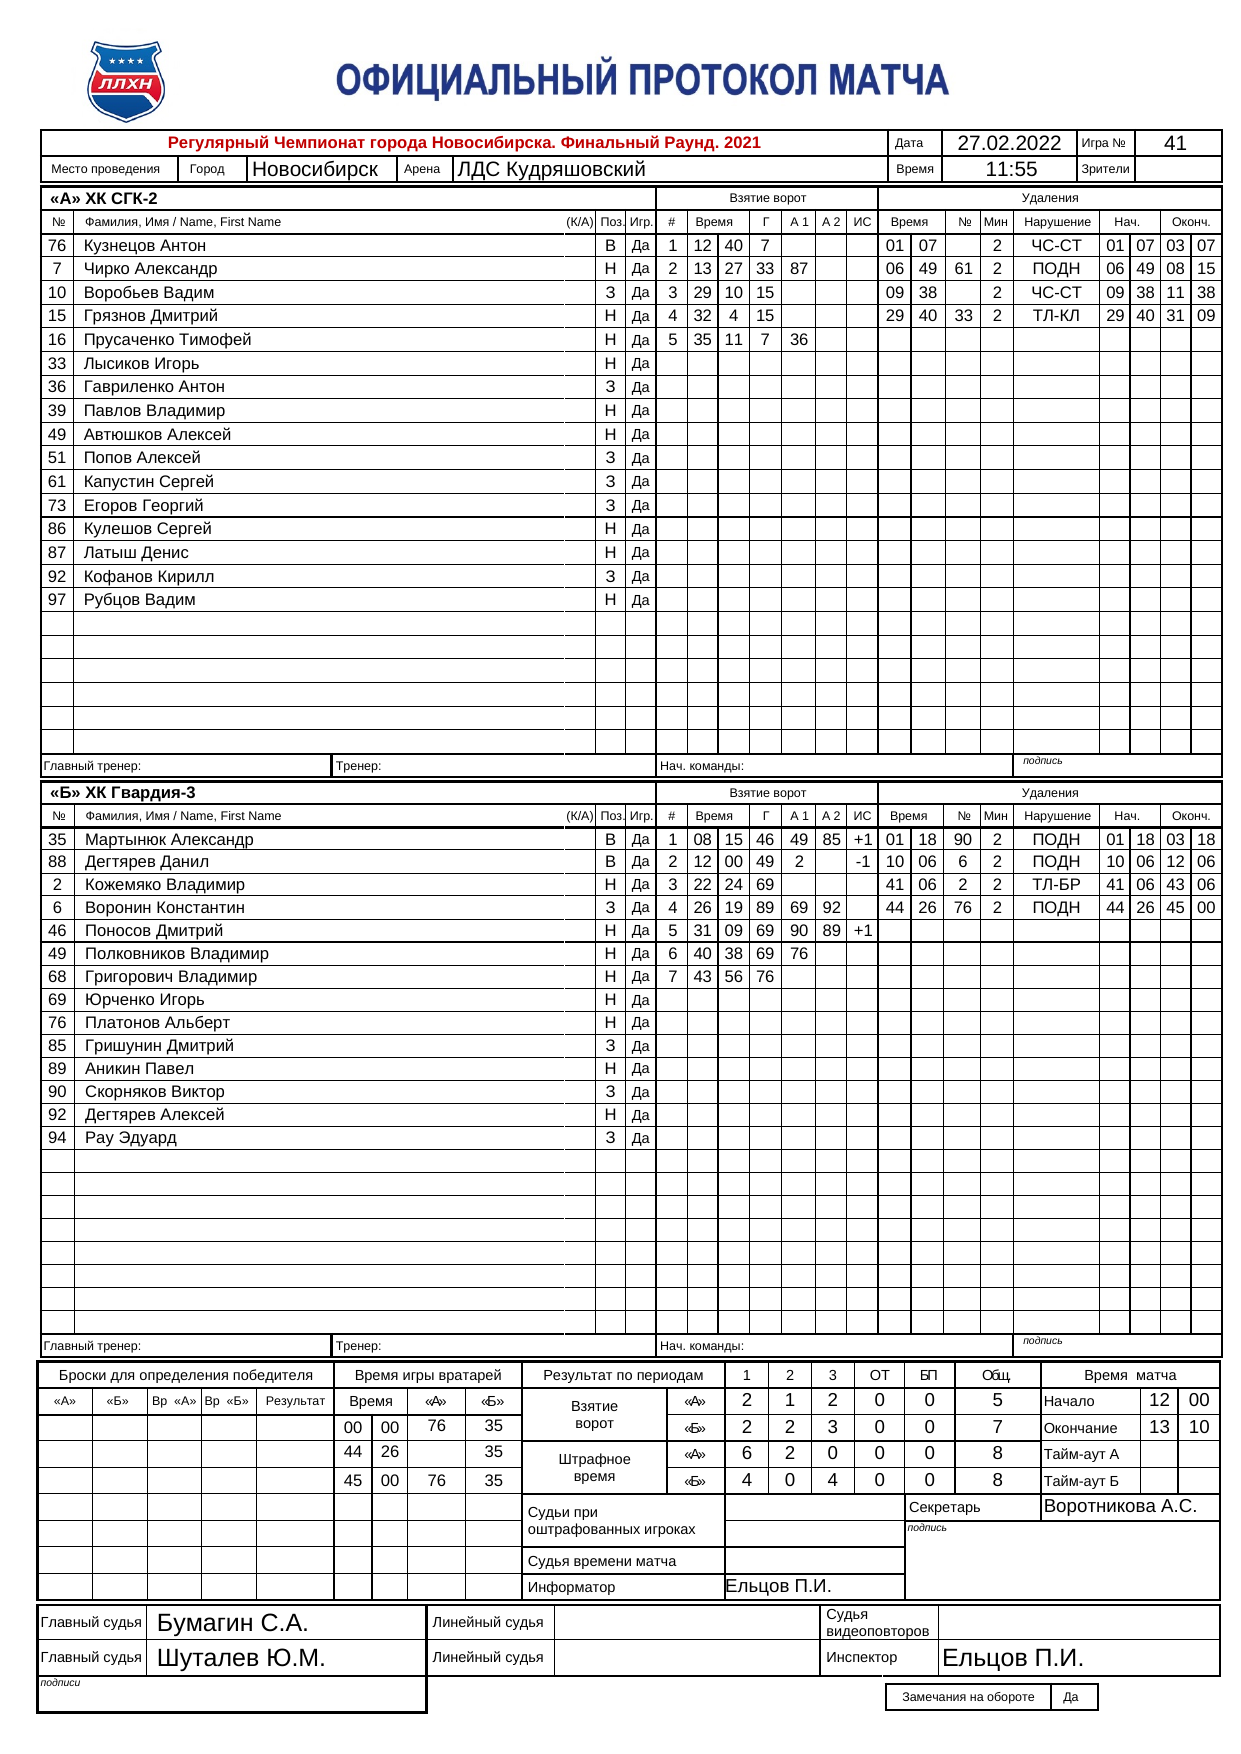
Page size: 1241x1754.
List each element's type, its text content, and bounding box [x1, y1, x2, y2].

table_cell [719, 518, 749, 540]
table_cell [1161, 1173, 1190, 1195]
table_cell [944, 966, 980, 987]
table_cell [93, 1494, 147, 1520]
table_cell [912, 1058, 943, 1079]
table_cell 1 [769, 1389, 811, 1413]
table_cell [1014, 541, 1099, 564]
table_cell 06 [912, 874, 943, 895]
table_cell [782, 235, 815, 256]
table_cell 4 [719, 305, 749, 327]
table_cell [565, 281, 595, 303]
table_cell [466, 1547, 521, 1573]
table_cell [847, 1127, 877, 1149]
table_cell [981, 376, 1013, 398]
table_cell [719, 1104, 749, 1126]
table_cell [782, 1311, 815, 1333]
table_cell [565, 565, 595, 587]
table_cell [782, 518, 815, 540]
table_cell 49 [1131, 257, 1160, 280]
table_cell [782, 730, 815, 753]
table_cell [1161, 1127, 1190, 1149]
table_cell [596, 1219, 625, 1241]
table_cell 10 [719, 281, 749, 303]
table_cell Кожемяко Владимир [75, 874, 564, 895]
table_cell [408, 1547, 465, 1573]
table_cell [719, 399, 749, 422]
table_header 1 [726, 1363, 768, 1387]
table_cell [782, 1081, 815, 1103]
table_cell Воробьев Вадим [74, 281, 564, 303]
table_cell [816, 1311, 846, 1333]
table_cell [946, 352, 980, 374]
table_cell ТЛ-КЛ [1014, 305, 1099, 327]
table_cell [1131, 399, 1160, 422]
table_cell [719, 659, 749, 682]
table_cell [879, 659, 910, 682]
table_cell 69 [750, 920, 781, 941]
table_cell [257, 1574, 333, 1599]
table_cell Да [626, 352, 655, 374]
table_cell [1014, 1150, 1099, 1172]
table_cell [981, 1035, 1013, 1057]
table_cell [750, 989, 781, 1011]
table_cell [816, 683, 846, 706]
table_cell [565, 1035, 595, 1057]
table_cell 76 [42, 235, 73, 256]
table_cell Н [596, 257, 625, 280]
table_cell 24 [719, 874, 749, 895]
table_cell [879, 328, 910, 351]
table_cell [1192, 518, 1221, 540]
table_cell [879, 352, 910, 374]
table_cell [1192, 1265, 1221, 1287]
table_cell 35 [466, 1441, 521, 1467]
table_cell Н [596, 423, 625, 445]
table_cell [657, 376, 687, 398]
table_cell 1 [657, 235, 687, 256]
table_cell [782, 1219, 815, 1241]
table_cell [782, 1242, 815, 1264]
table_header Удаления [879, 783, 1221, 803]
table_cell [912, 683, 945, 706]
table_cell [657, 989, 687, 1011]
table_cell 06 [1131, 850, 1160, 872]
table_cell [565, 730, 595, 753]
table_cell 46 [750, 829, 781, 849]
table_cell Нач. команды: [657, 755, 1012, 776]
table_cell [879, 636, 910, 658]
table_cell Латыш Денис [74, 541, 564, 564]
table_cell [688, 1012, 717, 1033]
table_cell [1014, 446, 1099, 469]
table_cell [1161, 588, 1190, 611]
table_cell [939, 1606, 1219, 1639]
table_cell [719, 1035, 749, 1057]
table_cell [944, 1035, 980, 1057]
table_cell [946, 470, 980, 493]
table_cell [657, 707, 687, 729]
table_cell [75, 1150, 564, 1172]
table_cell 6 [944, 850, 980, 872]
table_cell [879, 518, 910, 540]
table_cell 4 [657, 305, 687, 327]
table_cell [946, 328, 980, 351]
table_header Замечания на обороте [887, 1685, 1050, 1709]
table_cell [847, 541, 877, 564]
table_cell 76 [782, 943, 815, 964]
table_cell [816, 612, 846, 634]
table_cell [1131, 1242, 1160, 1264]
table_cell 49 [750, 850, 781, 872]
table_cell [688, 1173, 717, 1195]
table_cell [657, 518, 687, 540]
table_cell Воронин Константин [75, 896, 564, 918]
table_cell [719, 683, 749, 706]
table_cell [1100, 707, 1129, 729]
table_cell ПОДН [1014, 850, 1099, 872]
table_cell [816, 470, 846, 493]
table_cell [688, 636, 717, 658]
table_cell [879, 683, 910, 706]
table_cell [1131, 588, 1160, 611]
table_cell [75, 1311, 564, 1333]
table_cell подписи [39, 1677, 425, 1711]
table_cell [1161, 659, 1190, 682]
table_cell [782, 659, 815, 682]
table_cell [816, 399, 846, 422]
table_cell [688, 588, 717, 611]
table_cell [782, 470, 815, 493]
table_cell [1161, 1081, 1190, 1103]
table_cell 15 [719, 829, 749, 849]
table_cell [93, 1521, 147, 1546]
table_cell 08 [688, 829, 717, 849]
table_cell [782, 376, 815, 398]
table_cell [688, 659, 717, 682]
table_cell 43 [688, 966, 717, 987]
table_cell [981, 541, 1013, 564]
table_cell [408, 1574, 465, 1599]
table_cell [912, 399, 945, 422]
table_cell [1131, 1173, 1160, 1195]
table_cell [466, 1574, 521, 1599]
table_cell [39, 1574, 92, 1599]
table_cell [847, 235, 877, 256]
table_cell [1161, 1150, 1190, 1172]
table_cell [1100, 1265, 1129, 1287]
table_cell [373, 1547, 407, 1573]
table_cell [93, 1574, 147, 1599]
table_cell [657, 1242, 687, 1264]
table_cell [912, 1242, 943, 1264]
table_cell [428, 1677, 882, 1711]
table_cell [1131, 966, 1160, 987]
table_cell [944, 1219, 980, 1241]
table_cell [879, 1196, 910, 1218]
table_cell [1192, 1104, 1221, 1126]
table_cell Мин [981, 211, 1013, 233]
table_cell Н [596, 1012, 625, 1033]
table_cell [1161, 1058, 1190, 1079]
table_cell [1100, 612, 1129, 634]
table_cell [912, 1127, 943, 1149]
table_cell 00 [335, 1416, 371, 1440]
table_cell [912, 966, 943, 987]
table_cell [1161, 423, 1190, 445]
table_cell Да [626, 376, 655, 398]
table_cell [750, 730, 781, 753]
table_cell Воротникова А.С. [1042, 1495, 1219, 1520]
table_cell [42, 683, 73, 706]
table_cell [39, 1468, 92, 1493]
table_cell [626, 1311, 655, 1333]
table_cell 15 [1192, 257, 1221, 280]
table_cell 18 [1131, 829, 1160, 849]
table_cell [847, 1265, 877, 1287]
table_cell [1014, 518, 1099, 540]
table_cell 86 [42, 518, 73, 540]
table_cell [912, 328, 945, 351]
table_cell [1161, 328, 1190, 351]
table_cell [565, 328, 595, 351]
table_cell Инспектор [821, 1640, 938, 1675]
table_cell [719, 1196, 749, 1218]
table_cell 7 [42, 257, 73, 280]
table_cell [1100, 1058, 1129, 1079]
table_cell ТЛ-БР [1014, 874, 1099, 895]
table_cell [782, 874, 815, 895]
table_cell [912, 1150, 943, 1172]
table_cell [782, 1173, 815, 1195]
table_cell [1141, 1468, 1177, 1493]
table_cell [688, 446, 717, 469]
table_cell [657, 1173, 687, 1195]
table_cell [93, 1441, 147, 1467]
table_cell [782, 281, 815, 303]
table_cell 26 [373, 1441, 407, 1467]
table_cell [912, 707, 945, 729]
table_cell Главный судья [39, 1606, 146, 1639]
table_cell [981, 1311, 1013, 1333]
table_cell Кулешов Сергей [74, 518, 564, 540]
table_cell [782, 565, 815, 587]
table_cell [408, 1494, 465, 1520]
table_cell 1 [657, 829, 687, 849]
table_cell Да [626, 328, 655, 351]
table_cell [565, 1173, 595, 1195]
table_cell [565, 636, 595, 658]
table_cell [847, 683, 877, 706]
table_cell [719, 352, 749, 374]
table_cell [750, 1173, 781, 1195]
table_cell [816, 352, 846, 374]
table_cell [1131, 612, 1160, 634]
table_cell [847, 730, 877, 753]
table_cell [816, 1288, 846, 1310]
table_cell [816, 1242, 846, 1264]
table_cell В [596, 235, 625, 256]
table_cell [1100, 1311, 1129, 1333]
table_cell [816, 1265, 846, 1287]
table_cell 2 [981, 305, 1013, 327]
table_cell [816, 636, 846, 658]
table_cell 92 [816, 896, 846, 918]
table_cell [944, 1196, 980, 1218]
table_cell [912, 659, 945, 682]
table_cell [1192, 1127, 1221, 1149]
table_cell [946, 376, 980, 398]
table_cell [565, 1127, 595, 1149]
table_cell [688, 1196, 717, 1218]
table_cell [1100, 636, 1129, 658]
table_cell [782, 399, 815, 422]
table_cell [816, 588, 846, 611]
table_cell ИС [847, 805, 877, 826]
table_cell 31 [688, 920, 717, 941]
table_cell [1131, 1196, 1160, 1218]
table_cell [466, 1521, 521, 1546]
table_cell З [596, 1127, 625, 1149]
table_cell [657, 399, 687, 422]
table_cell [981, 352, 1013, 374]
table_cell Григорович Владимир [75, 966, 564, 987]
table_cell А 1 [782, 805, 815, 826]
table_cell [1014, 920, 1099, 941]
table_cell [408, 1521, 465, 1546]
table_cell 11 [1161, 281, 1190, 303]
table_cell 03 [1161, 235, 1190, 256]
table_cell [688, 423, 717, 445]
table_cell (К/А) [565, 211, 595, 233]
table_cell 45 [335, 1468, 371, 1493]
table_cell 00 [1179, 1389, 1219, 1413]
table_cell 8 [956, 1468, 1040, 1493]
table_cell [944, 1081, 980, 1103]
table_cell [719, 1058, 749, 1079]
table_cell ПОДН [1014, 257, 1099, 280]
table_cell 2 [981, 829, 1013, 849]
table_cell [148, 1574, 201, 1599]
table_cell [847, 1311, 877, 1333]
table_cell [719, 494, 749, 516]
table_cell [565, 943, 595, 964]
table_cell [1100, 518, 1129, 540]
table_cell Судья времени матча [523, 1548, 724, 1573]
table_cell [879, 1104, 910, 1126]
table_cell 06 [879, 257, 910, 280]
table_cell [257, 1521, 333, 1546]
table_cell [596, 1242, 625, 1264]
table_cell 40 [1131, 305, 1160, 327]
table_cell [626, 1173, 655, 1195]
table_cell [816, 730, 846, 753]
table_cell 90 [782, 920, 815, 941]
table_cell [1100, 423, 1129, 445]
table_cell [1131, 920, 1160, 941]
table_cell [719, 588, 749, 611]
table_cell 43 [1161, 874, 1190, 895]
table_cell Тайм-аут Б [1042, 1468, 1140, 1493]
table_cell 0 [855, 1389, 904, 1413]
table_cell [1014, 1242, 1099, 1264]
table_cell [912, 1196, 943, 1218]
table_cell 49 [42, 943, 74, 964]
table_cell [847, 943, 877, 964]
table_cell [912, 494, 945, 516]
table_cell [879, 1058, 910, 1079]
table_cell [42, 1150, 74, 1172]
table_cell [42, 1219, 74, 1241]
table_cell 06 [1192, 850, 1221, 872]
table_cell Время [688, 211, 749, 233]
table_cell Капустин Сергей [74, 470, 564, 493]
table_cell «Б» [668, 1468, 724, 1493]
table_cell [912, 541, 945, 564]
table_cell Да [626, 966, 655, 987]
table_cell [565, 612, 595, 634]
table_cell [565, 518, 595, 540]
table_cell Автюшков Алексей [74, 423, 564, 445]
table_cell [879, 612, 910, 634]
table_cell [750, 1150, 781, 1172]
table_cell [202, 1547, 256, 1573]
table_cell [719, 1012, 749, 1033]
table_cell Фамилия, Имя / Name, First Name [75, 805, 565, 826]
table_cell Да [626, 943, 655, 964]
table_cell [657, 1127, 687, 1149]
table_cell [719, 565, 749, 587]
table_cell [148, 1547, 201, 1573]
table_cell Оконч. [1161, 805, 1221, 826]
table_cell [1131, 352, 1160, 374]
table_cell Оконч. [1161, 211, 1221, 233]
table_cell Грязнов Дмитрий [74, 305, 564, 327]
table_cell [565, 850, 595, 872]
table_cell [1100, 1196, 1129, 1218]
table_cell [596, 659, 625, 682]
table_cell [981, 518, 1013, 540]
table_cell [1161, 446, 1190, 469]
table_cell [847, 257, 877, 280]
table_cell [688, 1219, 717, 1241]
table_cell [1161, 707, 1190, 729]
table_cell 49 [912, 257, 945, 280]
table_cell 40 [912, 305, 945, 327]
table_cell +1 [847, 920, 877, 941]
table_cell [1131, 565, 1160, 587]
table_cell [879, 1150, 910, 1172]
table_cell 2 [981, 896, 1013, 918]
table_cell 35 [42, 829, 74, 849]
table_cell [1100, 1104, 1129, 1126]
table_cell [816, 565, 846, 587]
table_cell [688, 565, 717, 587]
table_cell [1100, 1219, 1129, 1241]
table_cell -1 [847, 850, 877, 872]
table_cell 2 [769, 1442, 811, 1467]
table_cell [981, 423, 1013, 445]
table_cell [1161, 1104, 1190, 1126]
table_cell [565, 423, 595, 445]
table_cell 5 [657, 328, 687, 351]
table_cell [912, 352, 945, 374]
table_cell [626, 636, 655, 658]
table_cell [719, 1127, 749, 1149]
table_cell Судья видеоповторов [821, 1606, 938, 1639]
table_cell [1131, 1012, 1160, 1033]
table_cell [1131, 470, 1160, 493]
table_cell [879, 1081, 910, 1103]
table_cell [1131, 1288, 1160, 1310]
table_cell [981, 707, 1013, 729]
table_cell [726, 1495, 904, 1520]
table_cell Полковников Владимир [75, 943, 564, 964]
table_cell [93, 1416, 147, 1440]
table_cell [879, 943, 910, 964]
table_cell [946, 399, 980, 422]
table_cell Время [879, 211, 945, 233]
table_cell [657, 565, 687, 587]
table_cell [912, 1104, 943, 1126]
table_cell 12 [1161, 850, 1190, 872]
table_header Броски для определения победителя [39, 1363, 333, 1387]
table_cell 2 [769, 1415, 811, 1440]
table_cell [1100, 494, 1129, 516]
table_cell [912, 565, 945, 587]
table_cell 2 [782, 850, 815, 872]
table_cell 15 [750, 281, 781, 303]
table_cell [1014, 683, 1099, 706]
table_cell [1014, 659, 1099, 682]
table_cell Главный тренер: [42, 755, 330, 776]
table_cell [596, 1196, 625, 1218]
table_cell [879, 1173, 910, 1195]
table_cell Да [626, 565, 655, 587]
table_cell [816, 494, 846, 516]
table_cell 07 [912, 235, 945, 256]
table_cell [1161, 470, 1190, 493]
table_cell [1131, 1081, 1160, 1103]
table_cell [657, 494, 687, 516]
table_cell [1131, 328, 1160, 351]
table_cell [847, 1012, 877, 1033]
table_cell Игр. [626, 211, 655, 233]
table_cell № [42, 805, 74, 826]
table_cell [750, 352, 781, 374]
table_cell Дегтярев Алексей [75, 1104, 564, 1126]
table_cell [1192, 707, 1221, 729]
table_cell [1161, 943, 1190, 964]
table_cell З [596, 1035, 625, 1057]
table_cell Н [596, 328, 625, 351]
table_cell [912, 446, 945, 469]
table_cell Поз. [596, 211, 625, 233]
table_cell [42, 1173, 74, 1195]
table_cell Да [626, 1127, 655, 1149]
table_cell [847, 565, 877, 587]
table_cell [565, 1219, 595, 1241]
table_cell [1014, 1104, 1099, 1126]
table_cell 6 [726, 1442, 768, 1467]
table_cell [847, 896, 877, 918]
table_cell З [596, 896, 625, 918]
table_cell [847, 1242, 877, 1264]
table_cell 29 [688, 281, 717, 303]
table_cell [782, 1104, 815, 1126]
table_cell [912, 989, 943, 1011]
table_cell З [596, 565, 625, 587]
table_cell [750, 588, 781, 611]
table_cell [816, 1104, 846, 1126]
table_cell [1100, 1150, 1129, 1172]
table_cell Поз. [596, 805, 625, 826]
table_cell [782, 1127, 815, 1149]
table_cell [879, 1127, 910, 1149]
table_cell [657, 446, 687, 469]
table_cell Игр. [626, 805, 655, 826]
table_cell [944, 1150, 980, 1172]
table_cell 36 [42, 376, 73, 398]
table_cell [1100, 1242, 1129, 1264]
table_cell [879, 1288, 910, 1310]
table_cell Аникин Павел [75, 1058, 564, 1079]
table_cell [1161, 920, 1190, 941]
table_cell [688, 683, 717, 706]
table_cell [565, 829, 595, 849]
table_cell [719, 1173, 749, 1195]
table_cell [816, 989, 846, 1011]
table_cell [93, 1547, 147, 1573]
table_cell Да [626, 541, 655, 564]
table_cell [565, 494, 595, 516]
table_cell [750, 683, 781, 706]
table_cell [1192, 494, 1221, 516]
table_cell [688, 518, 717, 540]
table_cell 69 [782, 896, 815, 918]
table_cell 2 [726, 1389, 768, 1413]
table_cell [847, 1058, 877, 1079]
table_cell [981, 730, 1013, 753]
table_cell [981, 1196, 1013, 1218]
table_cell [1100, 565, 1129, 587]
table_cell Ельцов П.И. [939, 1640, 1219, 1675]
table_cell [1014, 1058, 1099, 1079]
table_cell [816, 376, 846, 398]
table_cell 41 [1100, 874, 1129, 895]
table_cell 7 [750, 235, 781, 256]
table_cell [202, 1494, 256, 1520]
table_cell [912, 470, 945, 493]
table_cell 2 [812, 1389, 854, 1413]
table_cell [912, 1311, 943, 1333]
table_cell [816, 1012, 846, 1033]
table_cell [1131, 1104, 1160, 1126]
table_cell [335, 1521, 371, 1546]
table_cell [847, 612, 877, 634]
table_cell [1014, 943, 1099, 964]
table_cell [782, 352, 815, 374]
table_cell [879, 920, 910, 941]
table_cell [944, 1265, 980, 1287]
table_cell Да [626, 874, 655, 895]
table_cell [847, 281, 877, 303]
table_cell Да [626, 257, 655, 280]
table_cell [565, 920, 595, 941]
table_cell 68 [42, 966, 74, 987]
table_cell Гришунин Дмитрий [75, 1035, 564, 1057]
table_cell [1100, 328, 1129, 351]
table_cell Да [626, 423, 655, 445]
table_cell [912, 1219, 943, 1241]
table_cell [688, 989, 717, 1011]
table_cell [688, 541, 717, 564]
table_cell [879, 470, 910, 493]
table_cell 90 [42, 1081, 74, 1103]
table_cell [1100, 541, 1129, 564]
table_cell 3 [657, 281, 687, 303]
table_cell Дегтярев Данил [75, 850, 564, 872]
table_cell 29 [1100, 305, 1129, 327]
table_cell [75, 1242, 564, 1264]
table_cell [74, 730, 564, 753]
table_cell [1131, 541, 1160, 564]
table_cell Вр «Б» [202, 1389, 256, 1413]
table_cell [782, 494, 815, 516]
table_cell [596, 636, 625, 658]
table_cell [688, 1058, 717, 1079]
table_cell [1100, 1012, 1129, 1033]
table_cell [879, 707, 910, 729]
table_cell [626, 683, 655, 706]
table_cell [688, 1081, 717, 1103]
table_cell Н [596, 588, 625, 611]
table_cell 06 [912, 850, 943, 872]
table_cell [816, 874, 846, 895]
table_cell 90 [944, 829, 980, 849]
table_cell [148, 1468, 201, 1493]
table_cell [657, 1288, 687, 1310]
table_cell [1161, 1242, 1190, 1264]
table_cell Зрители [1078, 157, 1134, 181]
table_cell [782, 989, 815, 1011]
table_cell Н [596, 352, 625, 374]
table_cell Главный тренер: [42, 1335, 330, 1356]
table_cell 01 [879, 829, 910, 849]
table_cell [1014, 636, 1099, 658]
table_cell [847, 1150, 877, 1172]
table_cell [912, 423, 945, 445]
table_cell [816, 659, 846, 682]
table_cell [148, 1441, 201, 1467]
table_cell [688, 494, 717, 516]
table_cell [1014, 494, 1099, 516]
table_cell [1014, 1035, 1099, 1057]
table_cell [816, 1035, 846, 1057]
table_cell [1192, 1058, 1221, 1079]
table_cell [1161, 565, 1190, 587]
table_cell 38 [912, 281, 945, 303]
table_cell [657, 1150, 687, 1172]
table_cell 00 [373, 1416, 407, 1440]
table_cell [816, 446, 846, 469]
table_cell [719, 423, 749, 445]
table_cell 36 [782, 328, 815, 351]
table_header Взятие ворот [657, 783, 877, 803]
table_cell «А» [668, 1442, 724, 1467]
table_cell Попов Алексей [74, 446, 564, 469]
table_cell [1179, 1441, 1219, 1467]
table_cell [74, 683, 564, 706]
table_cell [981, 494, 1013, 516]
table_cell [1161, 683, 1190, 706]
table_cell Н [596, 541, 625, 564]
table_cell [1100, 1081, 1129, 1103]
table_cell [1192, 352, 1221, 374]
table_cell [1161, 376, 1190, 398]
table_cell [565, 1150, 595, 1172]
table_cell [596, 1288, 625, 1310]
table_cell Арена [398, 157, 452, 181]
table_header Да [1052, 1685, 1097, 1709]
table_cell [847, 1104, 877, 1126]
table_cell [1192, 943, 1221, 964]
table_cell [565, 1012, 595, 1033]
table_cell 31 [1161, 305, 1190, 327]
table_cell 18 [912, 829, 943, 849]
table_cell # [657, 805, 687, 826]
table_cell [912, 943, 943, 964]
table_cell [657, 659, 687, 682]
table_cell Да [626, 1104, 655, 1126]
table_cell Н [596, 1058, 625, 1079]
table_cell [657, 541, 687, 564]
table_cell [565, 683, 595, 706]
table_cell [1161, 1219, 1190, 1241]
table_cell [816, 850, 846, 872]
table_cell 13 [1141, 1415, 1177, 1440]
table_cell [946, 683, 980, 706]
table_cell [816, 1058, 846, 1079]
table_cell [1131, 1265, 1160, 1287]
table_cell [1014, 399, 1099, 422]
table_cell 61 [946, 257, 980, 280]
table_cell Рау Эдуард [75, 1127, 564, 1149]
table_cell [1192, 989, 1221, 1011]
table_cell [912, 1265, 943, 1287]
table_cell [750, 470, 781, 493]
table_cell [75, 1288, 564, 1310]
table_cell [782, 1035, 815, 1057]
table_cell Да [626, 446, 655, 469]
table_cell [1131, 518, 1160, 540]
table_cell Вр «А» [148, 1389, 201, 1413]
table_cell Бумагин С.А. [147, 1606, 425, 1639]
table_cell [782, 636, 815, 658]
table_cell Линейный судья [428, 1640, 554, 1675]
table_cell [981, 588, 1013, 611]
table_cell [750, 1196, 781, 1218]
table_cell [816, 281, 846, 303]
table_cell [750, 376, 781, 398]
table_cell [1014, 470, 1099, 493]
table_cell [657, 470, 687, 493]
table_cell [1100, 920, 1129, 941]
table_cell 41 [879, 874, 910, 895]
table_cell 29 [879, 305, 910, 327]
table_cell З [596, 281, 625, 303]
table_cell [944, 1104, 980, 1126]
table_cell ЧС-СТ [1014, 281, 1099, 303]
table_cell [1179, 1468, 1219, 1493]
table_cell [1099, 1682, 1220, 1711]
table_cell [1161, 730, 1190, 753]
table_cell [565, 305, 595, 327]
table_cell «Б » [466, 1389, 521, 1413]
table_cell Лысиков Игорь [74, 352, 564, 374]
table_cell [1100, 659, 1129, 682]
table_cell 10 [42, 281, 73, 303]
table_cell 26 [912, 896, 943, 918]
table_cell 15 [42, 305, 73, 327]
table_cell [657, 1058, 687, 1079]
table_cell Тайм-аут А [1042, 1441, 1140, 1467]
table_cell [565, 707, 595, 729]
table_cell [750, 541, 781, 564]
table_cell [1014, 1288, 1099, 1310]
table_cell [565, 1288, 595, 1310]
table_cell [42, 612, 73, 634]
table_cell 26 [688, 896, 717, 918]
table_cell [816, 707, 846, 729]
table_header 2 [769, 1363, 811, 1387]
table_cell 97 [42, 588, 73, 611]
table_cell 33 [946, 305, 980, 327]
table_cell [257, 1416, 333, 1440]
table_cell 09 [1192, 305, 1221, 327]
table_cell [879, 1265, 910, 1287]
table_cell [946, 541, 980, 564]
table_cell [847, 659, 877, 682]
table_cell [688, 1311, 717, 1333]
table_cell [782, 305, 815, 327]
table_cell [981, 1265, 1013, 1287]
table_cell [626, 659, 655, 682]
table_cell [782, 707, 815, 729]
table_cell Линейный судья [428, 1606, 554, 1639]
table_cell 89 [42, 1058, 74, 1079]
table_cell 40 [688, 943, 717, 964]
table_cell Да [626, 305, 655, 327]
table_cell [1131, 1035, 1160, 1057]
table_cell 27 [719, 257, 749, 280]
table_cell [816, 541, 846, 564]
table_cell [1192, 423, 1221, 445]
table_cell З [596, 494, 625, 516]
table_cell [1192, 470, 1221, 493]
table_cell А 2 [816, 805, 846, 826]
table_cell [596, 1311, 625, 1333]
table_cell [1014, 1219, 1099, 1241]
table_cell Место проведения [42, 157, 177, 181]
table_cell [750, 423, 781, 445]
table_cell 35 [688, 328, 717, 351]
table_cell Время [688, 805, 749, 826]
table_cell [912, 1035, 943, 1057]
table_cell 2 [726, 1415, 768, 1440]
table_header Взятие ворот [657, 188, 877, 209]
table_cell [74, 659, 564, 682]
table_cell 2 [981, 874, 1013, 895]
table_cell [373, 1574, 407, 1599]
table_cell [657, 423, 687, 445]
table_cell [1192, 659, 1221, 682]
table_cell 7 [750, 328, 781, 351]
table_cell [596, 730, 625, 753]
table_cell [1161, 352, 1190, 374]
table_cell 00 [373, 1468, 407, 1493]
table_cell 5 [657, 920, 687, 941]
table_cell [688, 1242, 717, 1264]
table_cell 09 [719, 920, 749, 941]
table_cell 2 [657, 257, 687, 280]
table_cell [148, 1494, 201, 1520]
table_cell [912, 518, 945, 540]
table_cell [1192, 966, 1221, 987]
table_cell Н [596, 920, 625, 941]
table_cell ЛДС Кудряшовский [454, 157, 887, 181]
table_cell [626, 730, 655, 753]
table_cell [1131, 730, 1160, 753]
table_cell [726, 1548, 904, 1573]
table_cell [565, 1081, 595, 1103]
table_cell [879, 565, 910, 587]
table_cell [596, 707, 625, 729]
table_cell [879, 730, 910, 753]
table_cell [981, 989, 1013, 1011]
table_cell [565, 399, 595, 422]
table_cell [1131, 446, 1160, 469]
table_cell [944, 1242, 980, 1264]
table_cell [946, 730, 980, 753]
table_cell [981, 636, 1013, 658]
table_cell 13 [688, 257, 717, 280]
table_cell [946, 636, 980, 658]
table_cell [981, 943, 1013, 964]
table_cell подпись [906, 1522, 1219, 1599]
table_cell Скорняков Виктор [75, 1081, 564, 1103]
table_cell [1100, 1035, 1129, 1057]
table_cell [879, 541, 910, 564]
table_cell 5 [956, 1389, 1040, 1413]
table_cell [719, 1242, 749, 1264]
table_header «А» ХК СГК-2 [42, 188, 655, 209]
table_cell [719, 1265, 749, 1287]
table_cell [1192, 1311, 1221, 1333]
table_cell [750, 1081, 781, 1103]
table_cell Фамилия, Имя / Name, First Name [74, 211, 565, 233]
table_cell Да [626, 235, 655, 256]
table_cell Кузнецов Антон [74, 235, 564, 256]
table_cell «А» [668, 1389, 724, 1413]
table_cell [981, 659, 1013, 682]
table_cell [750, 636, 781, 658]
table_cell [750, 1288, 781, 1310]
table_header 41 [1136, 131, 1221, 155]
table_cell [565, 659, 595, 682]
table_cell [847, 874, 877, 895]
table_cell 2 [981, 850, 1013, 872]
table_cell 61 [42, 470, 73, 493]
table_cell [912, 636, 945, 658]
table_cell [74, 612, 564, 634]
table_cell [816, 1127, 846, 1149]
table_cell [257, 1468, 333, 1493]
table_cell [719, 541, 749, 564]
table_cell [148, 1416, 201, 1440]
table_cell [816, 966, 846, 987]
table_cell [42, 1311, 74, 1333]
table_cell В [596, 850, 625, 872]
table_cell [912, 588, 945, 611]
table_cell [726, 1521, 904, 1546]
table_cell [555, 1606, 819, 1639]
table_cell [688, 1265, 717, 1287]
table_cell Информатор [523, 1575, 724, 1599]
table_cell Город [179, 157, 246, 181]
table_cell [912, 1173, 943, 1195]
table_cell [1014, 966, 1099, 987]
table_header Время матча [1042, 1363, 1219, 1387]
table_cell [565, 588, 595, 611]
table_header «Б» ХК Гвардия-3 [42, 783, 655, 803]
table_cell «Б» [668, 1415, 724, 1440]
table_cell Да [626, 1058, 655, 1079]
table_cell 73 [42, 494, 73, 516]
table_cell [1131, 683, 1160, 706]
table_cell Секретарь [906, 1495, 1040, 1520]
table_cell Да [626, 1035, 655, 1057]
table_cell 07 [1131, 235, 1160, 256]
table_cell 0 [855, 1468, 904, 1493]
table_cell [1192, 636, 1221, 658]
table_header БП [905, 1363, 954, 1387]
table_cell Н [596, 305, 625, 327]
table_cell 01 [1100, 235, 1129, 256]
table_cell [750, 612, 781, 634]
table_cell [688, 470, 717, 493]
table_cell [657, 683, 687, 706]
table_cell [42, 1288, 74, 1310]
table_cell [981, 966, 1013, 987]
table_cell [981, 565, 1013, 587]
table_cell [257, 1547, 333, 1573]
table_cell [847, 1035, 877, 1057]
table_cell [719, 470, 749, 493]
table_cell 01 [1100, 829, 1129, 849]
table_cell [816, 305, 846, 327]
table_cell 89 [750, 896, 781, 918]
table_cell [1161, 494, 1190, 516]
table_cell [883, 1677, 1220, 1681]
table_cell [750, 1104, 781, 1126]
table_header ОТ [855, 1363, 904, 1387]
table_cell [688, 376, 717, 398]
table_header Время игры вратарей [335, 1363, 521, 1387]
table_cell [750, 1012, 781, 1033]
table_cell [782, 1265, 815, 1287]
table_cell [782, 1150, 815, 1172]
table_cell [1014, 1081, 1099, 1103]
table_cell [719, 707, 749, 729]
table_cell [565, 446, 595, 469]
table_cell [1014, 1173, 1099, 1195]
table_cell Шуталев Ю.М. [147, 1640, 425, 1675]
table_cell [750, 659, 781, 682]
table_cell 7 [657, 966, 687, 987]
table_cell подпись [1014, 755, 1221, 776]
table_cell [626, 1219, 655, 1241]
table_cell [981, 1219, 1013, 1241]
table_cell [816, 235, 846, 256]
table_cell 07 [1192, 235, 1221, 256]
table_cell 01 [879, 235, 910, 256]
table_cell 19 [719, 896, 749, 918]
table_cell [657, 1265, 687, 1287]
table_cell [719, 612, 749, 634]
table_cell [750, 1058, 781, 1079]
table_cell 12 [688, 235, 717, 256]
table_cell [1192, 730, 1221, 753]
table_header 27.02.2022 [943, 131, 1076, 155]
table_cell Да [626, 281, 655, 303]
table_cell [879, 446, 910, 469]
table_cell [847, 1081, 877, 1103]
table_cell [1100, 1173, 1129, 1195]
table_cell [626, 1242, 655, 1264]
table_cell 22 [688, 874, 717, 895]
table_cell [565, 989, 595, 1011]
table_cell [1014, 352, 1099, 374]
table_cell Н [596, 399, 625, 422]
table_cell [1192, 612, 1221, 634]
table_cell [816, 423, 846, 445]
table_cell Н [596, 874, 625, 895]
table_cell 12 [688, 850, 717, 872]
table_cell [847, 989, 877, 1011]
table_cell [1131, 1127, 1160, 1149]
table_cell [981, 1150, 1013, 1172]
table_cell [657, 1081, 687, 1103]
table_cell [719, 1081, 749, 1103]
table_cell [42, 1242, 74, 1264]
table_cell № [42, 211, 73, 233]
table_cell [847, 376, 877, 398]
table_cell [596, 612, 625, 634]
table_cell [719, 989, 749, 1011]
table_cell В [596, 829, 625, 849]
table_cell [879, 588, 910, 611]
table_cell [1014, 588, 1099, 611]
table_cell [335, 1574, 371, 1599]
table_cell [565, 470, 595, 493]
table_cell [750, 446, 781, 469]
table_cell [847, 518, 877, 540]
table_cell Тренер: [333, 1335, 655, 1356]
table_cell [596, 1173, 625, 1195]
table_cell Штрафное время [523, 1442, 666, 1493]
table_cell [981, 1242, 1013, 1264]
table_cell 38 [1131, 281, 1160, 303]
table_cell [657, 588, 687, 611]
table_cell [42, 636, 73, 658]
table_cell [657, 352, 687, 374]
table_cell 09 [1100, 281, 1129, 303]
table_cell подпись [1014, 1335, 1221, 1356]
table_cell [750, 494, 781, 516]
table_cell [657, 636, 687, 658]
table_header Результат по периодам [523, 1363, 724, 1387]
table_cell [719, 1288, 749, 1310]
table_cell 10 [1179, 1415, 1219, 1440]
table_cell [657, 612, 687, 634]
table_cell 85 [42, 1035, 74, 1057]
table_cell 06 [1100, 257, 1129, 280]
table_cell А 1 [782, 211, 815, 233]
table_cell [688, 707, 717, 729]
table_cell Да [626, 470, 655, 493]
table_cell [1192, 920, 1221, 941]
table_cell [626, 1288, 655, 1310]
table_cell 76 [408, 1468, 465, 1493]
table_cell [847, 446, 877, 469]
table_cell [981, 446, 1013, 469]
table_cell [1100, 943, 1129, 964]
table_cell Время [335, 1389, 407, 1413]
table_cell [565, 874, 595, 895]
table_cell 08 [1161, 257, 1190, 280]
table_cell [626, 1196, 655, 1218]
table_cell Нарушение [1014, 805, 1099, 826]
table_cell 44 [879, 896, 910, 918]
table_cell [944, 920, 980, 941]
table_cell [719, 1311, 749, 1333]
table_cell [1192, 1012, 1221, 1033]
table_cell [565, 896, 595, 918]
table_cell [42, 659, 73, 682]
table_cell [847, 352, 877, 374]
table_cell 3 [657, 874, 687, 895]
table_cell [1192, 1219, 1221, 1241]
table_cell [782, 588, 815, 611]
table_cell [1100, 989, 1129, 1011]
table_cell 69 [750, 943, 781, 964]
table_cell 0 [905, 1415, 954, 1440]
table_cell [847, 423, 877, 445]
table_cell [1192, 1035, 1221, 1057]
table_cell [847, 328, 877, 351]
table_cell [1014, 1012, 1099, 1033]
table_cell [1161, 966, 1190, 987]
table_cell [1161, 518, 1190, 540]
table_cell [1192, 1196, 1221, 1218]
table_cell [912, 730, 945, 753]
table_cell [879, 399, 910, 422]
table_cell [847, 305, 877, 327]
table_cell 06 [1192, 874, 1221, 895]
table_cell [1161, 1035, 1190, 1057]
table_cell «А» [408, 1389, 465, 1413]
table_cell Судьи при оштрафованных игроках [523, 1495, 724, 1546]
table_cell Да [626, 399, 655, 422]
table_cell Результат [257, 1389, 333, 1413]
table_cell [1192, 446, 1221, 469]
table_cell [1100, 683, 1129, 706]
table_cell [847, 1173, 877, 1195]
table_cell 40 [719, 235, 749, 256]
table_cell 44 [1100, 896, 1129, 918]
table_cell Нач. [1100, 211, 1160, 233]
table_cell [1100, 1127, 1129, 1149]
table_cell [1014, 989, 1099, 1011]
table_cell 33 [750, 257, 781, 280]
table_cell 4 [657, 896, 687, 918]
table_cell [1014, 612, 1099, 634]
table_cell [1192, 1150, 1221, 1172]
table_cell [257, 1441, 333, 1467]
table_cell 39 [42, 399, 73, 422]
table_cell 76 [750, 966, 781, 987]
table_cell [565, 257, 595, 280]
table_cell Нарушение [1014, 211, 1099, 233]
table_cell «А» [39, 1389, 92, 1413]
table_cell [93, 1468, 147, 1493]
table_cell [879, 966, 910, 987]
table_cell [75, 1219, 564, 1241]
table_cell [946, 235, 980, 256]
table_cell 85 [816, 829, 846, 849]
table_cell [816, 1150, 846, 1172]
table_cell [565, 1311, 595, 1333]
table_cell [879, 423, 910, 445]
table_cell 15 [750, 305, 781, 327]
table_cell [1192, 1081, 1221, 1103]
table_cell [688, 1035, 717, 1057]
table_cell Да [626, 989, 655, 1011]
table_cell 6 [42, 896, 74, 918]
table_cell [1192, 541, 1221, 564]
table_cell З [596, 1081, 625, 1103]
table_cell [981, 1058, 1013, 1079]
table_cell [42, 730, 73, 753]
table_cell [555, 1640, 819, 1675]
table_cell [688, 1150, 717, 1172]
table_cell [74, 707, 564, 729]
table_cell [1161, 1288, 1190, 1310]
table_cell [1161, 1265, 1190, 1287]
table_cell [750, 565, 781, 587]
table_cell Юрченко Игорь [75, 989, 564, 1011]
table_cell [1131, 376, 1160, 398]
table_cell 00 [1192, 896, 1221, 918]
table_cell [688, 352, 717, 374]
table_cell [1014, 1196, 1099, 1218]
table_cell [944, 1173, 980, 1195]
table_cell [373, 1494, 407, 1520]
table_cell [944, 1311, 980, 1333]
table_cell [847, 1288, 877, 1310]
table_cell [657, 1196, 687, 1218]
table_cell Прусаченко Тимофей [74, 328, 564, 351]
table_cell 87 [782, 257, 815, 280]
table_cell 38 [1192, 281, 1221, 303]
table_cell [879, 1219, 910, 1241]
table_cell 0 [769, 1468, 811, 1493]
table_cell [657, 1012, 687, 1033]
table_cell [750, 1127, 781, 1149]
table_cell [1161, 1012, 1190, 1033]
table_cell [565, 235, 595, 256]
table_cell [981, 1288, 1013, 1310]
table_cell 06 [1131, 874, 1160, 895]
table_cell [782, 966, 815, 987]
table_cell [750, 399, 781, 422]
table_cell [879, 989, 910, 1011]
table_cell [1100, 588, 1129, 611]
table_cell [782, 1012, 815, 1033]
table_cell 8 [956, 1442, 1040, 1467]
table_cell [257, 1494, 333, 1520]
table_cell [1131, 1311, 1160, 1333]
table_cell 0 [905, 1442, 954, 1467]
table_cell 03 [1161, 829, 1190, 849]
table_cell [1131, 1150, 1160, 1172]
table_cell [688, 1288, 717, 1310]
table_cell 49 [782, 829, 815, 849]
table_cell [75, 1196, 564, 1218]
table_cell [1014, 1265, 1099, 1287]
picture [5, 28, 1179, 129]
table_cell [912, 612, 945, 634]
table_cell [719, 636, 749, 658]
table_cell [1131, 636, 1160, 658]
table_cell 56 [719, 966, 749, 987]
table_cell [1100, 446, 1129, 469]
table_cell [750, 1035, 781, 1057]
table_cell [1161, 1196, 1190, 1218]
table_cell [565, 1058, 595, 1079]
table_cell [1100, 399, 1129, 422]
table_cell [816, 1196, 846, 1218]
table_cell [1100, 1288, 1129, 1310]
table_header Регулярный Чемпионат города Новосибирска. Финальный Раунд. 2021 [42, 131, 887, 155]
table_cell Гавриленко Антон [74, 376, 564, 398]
table_cell Окончание [1042, 1415, 1140, 1440]
table_header 3 [812, 1363, 854, 1387]
table_cell [782, 1058, 815, 1079]
table_cell 0 [905, 1468, 954, 1493]
table_cell [946, 518, 980, 540]
table_cell [565, 541, 595, 564]
table_cell Павлов Владимир [74, 399, 564, 422]
table_cell [688, 612, 717, 634]
table_cell 16 [42, 328, 73, 351]
table_cell [1192, 588, 1221, 611]
table_cell [335, 1494, 371, 1520]
table_cell [596, 1150, 625, 1172]
table_cell [944, 1127, 980, 1149]
table_cell [1161, 1311, 1190, 1333]
table_header Дата [889, 131, 941, 155]
table_cell [75, 1265, 564, 1287]
table_cell [74, 636, 564, 658]
table_cell 11:55 [943, 157, 1076, 181]
table_cell Н [596, 989, 625, 1011]
table_cell 11 [719, 328, 749, 351]
table_cell [912, 376, 945, 398]
table_cell 51 [42, 446, 73, 469]
table_cell [750, 1311, 781, 1333]
table_cell [946, 659, 980, 682]
table_cell 0 [812, 1442, 854, 1467]
table_cell 18 [1192, 829, 1221, 849]
table_cell Да [626, 518, 655, 540]
table_cell [782, 1196, 815, 1218]
table_cell 35 [466, 1416, 521, 1440]
table_cell 7 [956, 1415, 1040, 1440]
table_cell [750, 518, 781, 540]
table_cell [1131, 423, 1160, 445]
table_cell 0 [905, 1389, 954, 1413]
table_cell [657, 1104, 687, 1126]
table_cell 2 [944, 874, 980, 895]
table_cell [1161, 399, 1190, 422]
table_cell 38 [719, 943, 749, 964]
table_cell [946, 423, 980, 445]
table_cell 32 [688, 305, 717, 327]
table_cell Кофанов Кирилл [74, 565, 564, 587]
table_cell [847, 636, 877, 658]
table_cell 89 [816, 920, 846, 941]
table_cell [981, 328, 1013, 351]
table_cell Начало [1042, 1389, 1140, 1413]
table_cell [912, 1288, 943, 1310]
table_cell [981, 470, 1013, 493]
table_cell 10 [1100, 850, 1129, 872]
table_cell 94 [42, 1127, 74, 1149]
table_cell Мин [981, 805, 1013, 826]
table_cell [42, 1265, 74, 1287]
table_cell [202, 1574, 256, 1599]
table_cell Да [626, 920, 655, 941]
table_cell [1100, 730, 1129, 753]
table_cell 87 [42, 541, 73, 564]
table_cell [1014, 1311, 1099, 1333]
table_cell [879, 1311, 910, 1333]
table_cell [75, 1173, 564, 1195]
table_cell [847, 588, 877, 611]
table_cell Да [626, 1012, 655, 1033]
table_cell 33 [42, 352, 73, 374]
table_cell № [946, 211, 980, 233]
table_cell [782, 1288, 815, 1310]
table_cell [847, 1219, 877, 1241]
table_cell [408, 1441, 465, 1467]
table_cell [565, 966, 595, 987]
table_cell [981, 1012, 1013, 1033]
table_cell [944, 1288, 980, 1310]
table_cell Г [750, 805, 781, 826]
table_cell 6 [657, 943, 687, 964]
table_cell [946, 565, 980, 587]
table_cell [816, 328, 846, 351]
table_cell [148, 1521, 201, 1546]
table_cell [565, 1242, 595, 1264]
table_cell [1014, 730, 1099, 753]
table_cell 3 [812, 1415, 854, 1440]
table_cell [1161, 612, 1190, 634]
table_cell [1192, 1288, 1221, 1310]
table_cell Н [596, 966, 625, 987]
table_cell [981, 1081, 1013, 1103]
table_cell Да [626, 896, 655, 918]
table_cell [1100, 352, 1129, 374]
table_cell [946, 281, 980, 303]
table_cell [565, 1104, 595, 1126]
table_cell [596, 683, 625, 706]
table_cell [1131, 707, 1160, 729]
table_cell [1161, 541, 1190, 564]
table_cell 00 [719, 850, 749, 872]
table_cell [847, 1196, 877, 1218]
table_cell [688, 730, 717, 753]
table_cell [1131, 1058, 1160, 1079]
table_cell 76 [944, 896, 980, 918]
table_cell [981, 399, 1013, 422]
table_cell [1131, 494, 1160, 516]
table_cell Да [626, 1081, 655, 1103]
table_cell З [596, 376, 625, 398]
table_cell Егоров Георгий [74, 494, 564, 516]
table_cell [981, 612, 1013, 634]
table_cell [39, 1521, 92, 1546]
table_cell [750, 707, 781, 729]
table_cell [1192, 1173, 1221, 1195]
table_cell Мартынюк Александр [75, 829, 564, 849]
table_header Игра № [1078, 131, 1134, 155]
table_cell [1014, 565, 1099, 587]
table_cell [373, 1521, 407, 1546]
table_cell [1192, 683, 1221, 706]
table_cell [816, 1219, 846, 1241]
table_cell Новосибирск [248, 157, 396, 181]
table_cell [816, 257, 846, 280]
table_cell 44 [335, 1441, 371, 1467]
table_cell Нач. команды: [657, 1335, 1012, 1356]
table_cell [816, 943, 846, 964]
table_cell [944, 1058, 980, 1079]
table_cell [1014, 1127, 1099, 1149]
table_cell [626, 707, 655, 729]
table_cell [202, 1416, 256, 1440]
table_cell 26 [1131, 896, 1160, 918]
table_cell [879, 494, 910, 516]
table_cell [626, 1150, 655, 1172]
table_cell [335, 1547, 371, 1573]
table_cell 2 [981, 281, 1013, 303]
table_cell [596, 1265, 625, 1287]
table_cell 0 [855, 1442, 904, 1467]
table_cell [912, 1081, 943, 1103]
table_header Удаления [879, 188, 1221, 209]
table_cell # [657, 211, 687, 233]
table_cell [1100, 966, 1129, 987]
table_cell [1014, 376, 1099, 398]
table_cell [847, 494, 877, 516]
table_cell [1136, 157, 1221, 181]
table_cell [202, 1468, 256, 1493]
table_cell [1131, 1219, 1160, 1241]
table_cell [1141, 1441, 1177, 1467]
table_header Общ. [956, 1363, 1040, 1387]
table_cell Время [889, 157, 941, 181]
table_cell 76 [408, 1416, 465, 1440]
table_cell [912, 920, 943, 941]
table_cell ЧС-СТ [1014, 235, 1099, 256]
table_cell 2 [981, 235, 1013, 256]
table_cell [944, 989, 980, 1011]
table_cell [879, 376, 910, 398]
table_cell 2 [981, 257, 1013, 280]
table_cell Взятие ворот [523, 1389, 666, 1440]
table_cell [719, 730, 749, 753]
table_cell ПОДН [1014, 829, 1099, 849]
table_cell Да [626, 850, 655, 872]
table_cell ИС [847, 211, 877, 233]
table_cell [879, 1242, 910, 1264]
table_cell 46 [42, 920, 74, 941]
table_cell Н [596, 1104, 625, 1126]
table_cell Главный судья [39, 1640, 146, 1675]
table_cell [750, 1219, 781, 1241]
table_cell 92 [42, 1104, 74, 1126]
table_cell А 2 [816, 211, 846, 233]
table_cell 92 [42, 565, 73, 587]
table_cell [565, 352, 595, 374]
table_cell Ельцов П.И. [726, 1575, 904, 1599]
table_cell [39, 1494, 92, 1520]
table_cell [816, 518, 846, 540]
table_cell [1014, 423, 1099, 445]
table_cell [626, 612, 655, 634]
table_cell [466, 1494, 521, 1520]
table_cell [847, 966, 877, 987]
table_cell [946, 494, 980, 516]
table_cell [782, 541, 815, 564]
table_cell [688, 399, 717, 422]
table_cell [981, 920, 1013, 941]
table_cell [1100, 470, 1129, 493]
table_cell Платонов Альберт [75, 1012, 564, 1033]
table_cell [1161, 989, 1190, 1011]
table_cell 35 [466, 1468, 521, 1493]
table_cell № [944, 805, 980, 826]
table_cell 69 [42, 989, 74, 1011]
table_cell [39, 1441, 92, 1467]
table_cell [782, 683, 815, 706]
table_cell 2 [657, 850, 687, 872]
table_cell 76 [42, 1012, 74, 1033]
table_cell [657, 1035, 687, 1057]
table_cell [946, 612, 980, 634]
table_cell [657, 1311, 687, 1333]
table_cell [39, 1416, 92, 1440]
table_cell 4 [812, 1468, 854, 1493]
table_cell [688, 1104, 717, 1126]
table_cell Время [879, 805, 943, 826]
table_cell [782, 446, 815, 469]
table_cell +1 [847, 829, 877, 849]
table_cell [719, 1150, 749, 1172]
table_cell [981, 683, 1013, 706]
table_cell 2 [42, 874, 74, 895]
table_cell [1192, 328, 1221, 351]
table_cell 69 [750, 874, 781, 895]
table_cell З [596, 470, 625, 493]
table_cell 10 [879, 850, 910, 872]
table_cell [1192, 376, 1221, 398]
table_cell (К/А) [565, 805, 595, 826]
table_cell [816, 1081, 846, 1103]
table_cell Тренер: [333, 755, 655, 776]
table_cell [719, 376, 749, 398]
table_cell [565, 1196, 595, 1218]
table_cell [719, 446, 749, 469]
table_cell ПОДН [1014, 896, 1099, 918]
table_cell [1014, 328, 1099, 351]
table_cell [39, 1547, 92, 1573]
table_cell 4 [726, 1468, 768, 1493]
table_cell [944, 943, 980, 964]
table_cell Чирко Александр [74, 257, 564, 280]
table_cell Нач. [1100, 805, 1160, 826]
table_cell Н [596, 943, 625, 964]
table_cell [1100, 376, 1129, 398]
table_cell [981, 1104, 1013, 1126]
table_cell [750, 1265, 781, 1287]
table_cell [626, 1265, 655, 1287]
table_cell [565, 376, 595, 398]
table_cell 12 [1141, 1389, 1177, 1413]
table_cell [202, 1441, 256, 1467]
table_cell [657, 730, 687, 753]
table_cell 0 [855, 1415, 904, 1440]
table_cell [847, 399, 877, 422]
table_cell Н [596, 518, 625, 540]
table_cell [42, 707, 73, 729]
table_cell [944, 1012, 980, 1033]
table_cell [202, 1521, 256, 1546]
table_cell [946, 446, 980, 469]
table_cell [1161, 636, 1190, 658]
table_cell [946, 588, 980, 611]
table_cell Г [750, 211, 781, 233]
table_cell Да [626, 588, 655, 611]
table_cell [816, 1173, 846, 1195]
table_cell [1131, 989, 1160, 1011]
table_cell Поносов Дмитрий [75, 920, 564, 941]
table_cell Да [626, 494, 655, 516]
table_cell [565, 1265, 595, 1287]
table_cell [782, 423, 815, 445]
table_cell З [596, 446, 625, 469]
table_cell [879, 1035, 910, 1057]
table_cell 49 [42, 423, 73, 445]
table_cell [750, 1242, 781, 1264]
table_cell [42, 1196, 74, 1218]
table_cell «Б» [93, 1389, 147, 1413]
table_cell [719, 1219, 749, 1241]
table_cell Рубцов Вадим [74, 588, 564, 611]
table_cell [981, 1173, 1013, 1195]
table_cell [782, 612, 815, 634]
table_cell 45 [1161, 896, 1190, 918]
table_cell [1131, 659, 1160, 682]
table_cell 09 [879, 281, 910, 303]
table_cell [1192, 399, 1221, 422]
table_cell [981, 1127, 1013, 1149]
table_cell [657, 1219, 687, 1241]
table_cell [879, 1012, 910, 1033]
table_cell Да [626, 829, 655, 849]
table_cell [946, 707, 980, 729]
table_cell [1131, 943, 1160, 964]
table_cell [688, 1127, 717, 1149]
table_cell [1014, 707, 1099, 729]
table_cell [847, 470, 877, 493]
table_cell 88 [42, 850, 74, 872]
table_cell [847, 707, 877, 729]
table_cell [1192, 1242, 1221, 1264]
table_cell [912, 1012, 943, 1033]
table_cell [1192, 565, 1221, 587]
